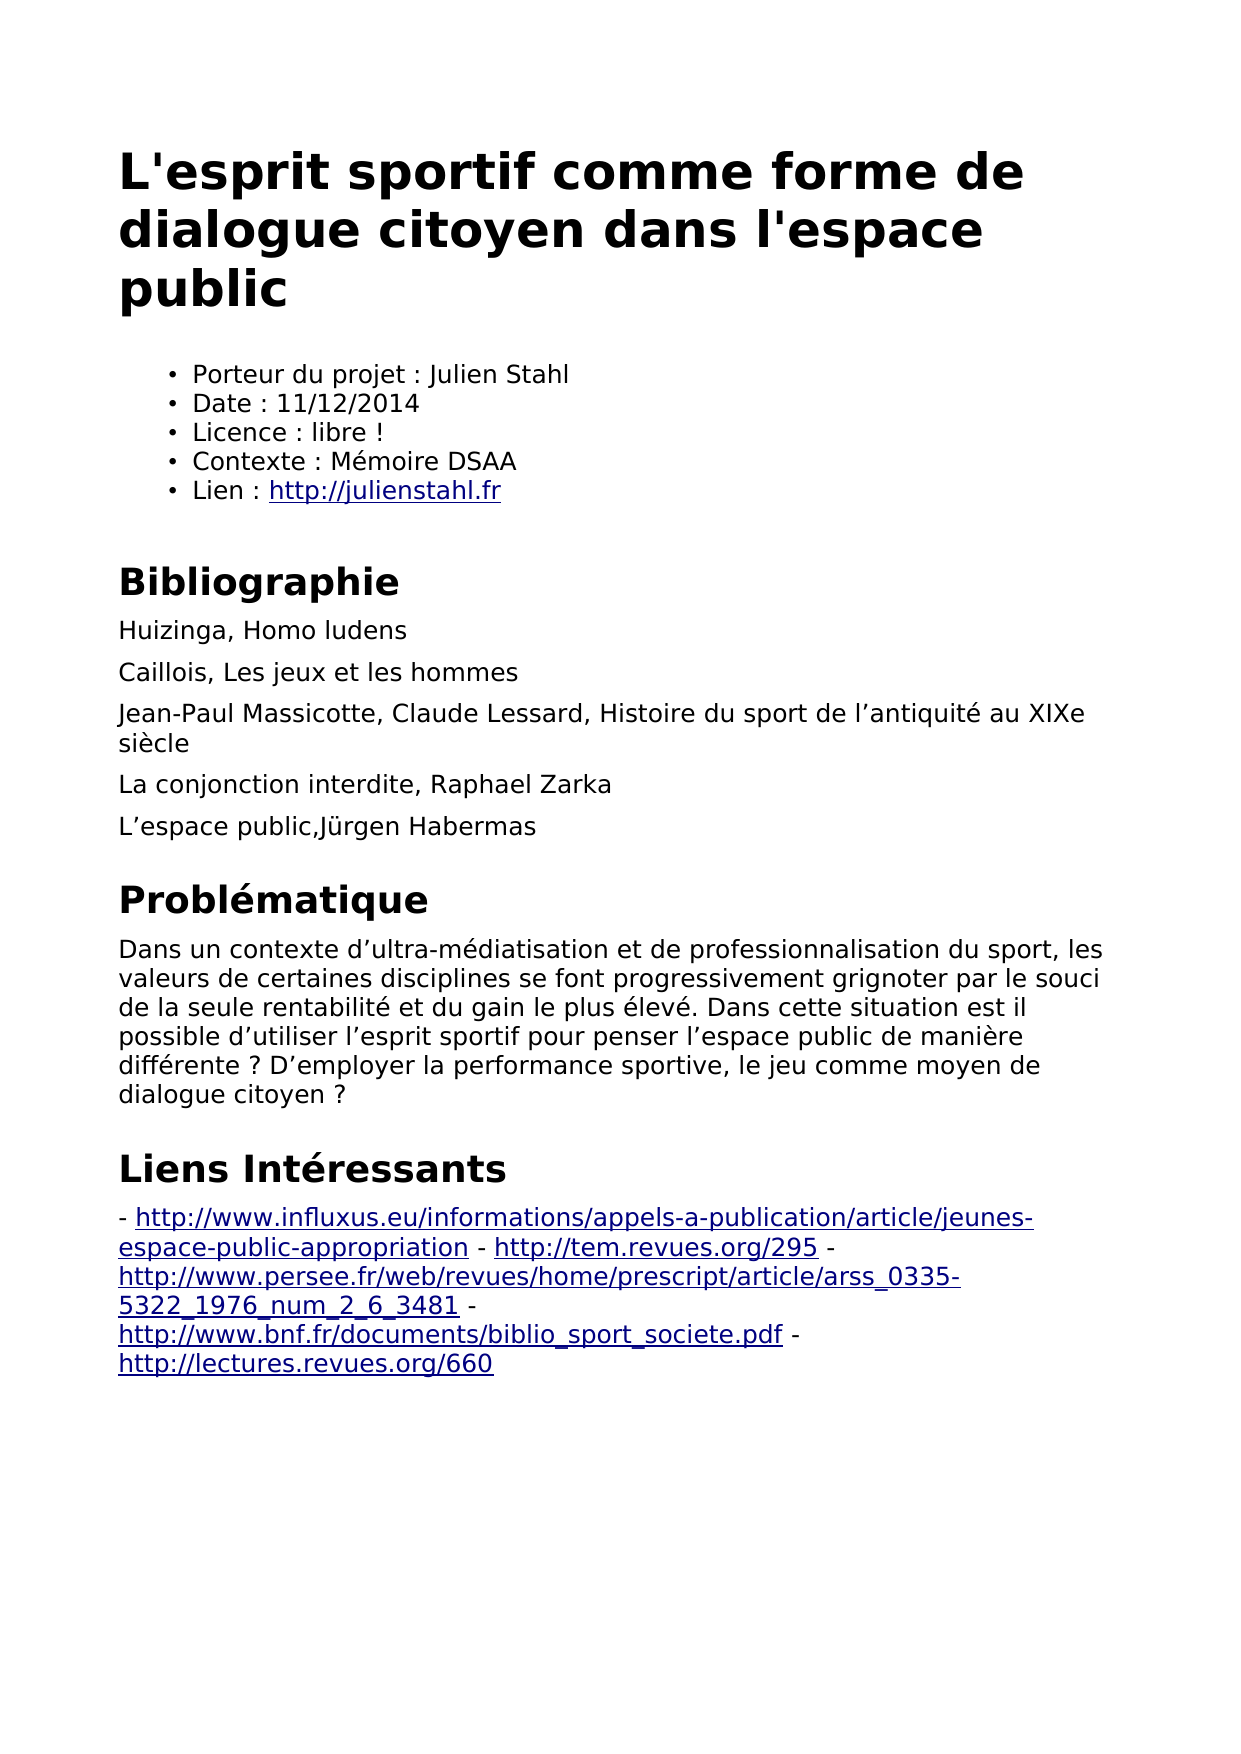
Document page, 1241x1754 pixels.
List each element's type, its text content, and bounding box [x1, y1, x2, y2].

subtitle Liens Intéressants [118, 1147, 1122, 1191]
text La conjonction interdite, Raphael Zarka [118, 770, 1122, 799]
text - http://www.influxus.eu/informations/appels-a-publication/article/jeunes-espace-public-appropriation - http://tem.revues.org/295 - http://www.persee.fr/web/revues/home/prescript/article/arss_0335-5322_1976_num_2_6_3481 - http://www.bnf.fr/documents/biblio_sport_societe.pdf - http://lectures.revues.org/660 [118, 1203, 1122, 1378]
list Licence : libre ! [177, 418, 1122, 447]
text Dans un contexte d’ultra-médiatisation et de professionnalisation du sport, les valeurs de certaines disciplines se font progressivement grignoter par le souci de la seule rentabilité et du gain le plus élevé. Dans cette situation est il possible d’utiliser l’esprit sportif pour penser l’espace public de manière différente ? D’employer la performance sportive, le jeu comme moyen de dialogue citoyen ? [118, 935, 1122, 1110]
subtitle L'esprit sportif comme forme de dialogue citoyen dans l'espace public [118, 143, 1122, 318]
subtitle Problématique [118, 879, 1122, 922]
list Lien : http://julienstahl.fr [177, 476, 1122, 506]
list Contexte : Mémoire DSAA [177, 447, 1122, 476]
text Caillois, Les jeux et les hommes [118, 658, 1122, 687]
text Jean-Paul Massicotte, Claude Lessard, Histoire du sport de l’antiquité au XIXe siècle [118, 699, 1122, 758]
text L’espace public,Jürgen Habermas [118, 812, 1122, 841]
list Porteur du projet : Julien Stahl [177, 360, 1122, 389]
list Date : 11/12/2014 [177, 389, 1122, 418]
subtitle Bibliographie [118, 560, 1122, 604]
text Huizinga, Homo ludens [118, 616, 1122, 645]
